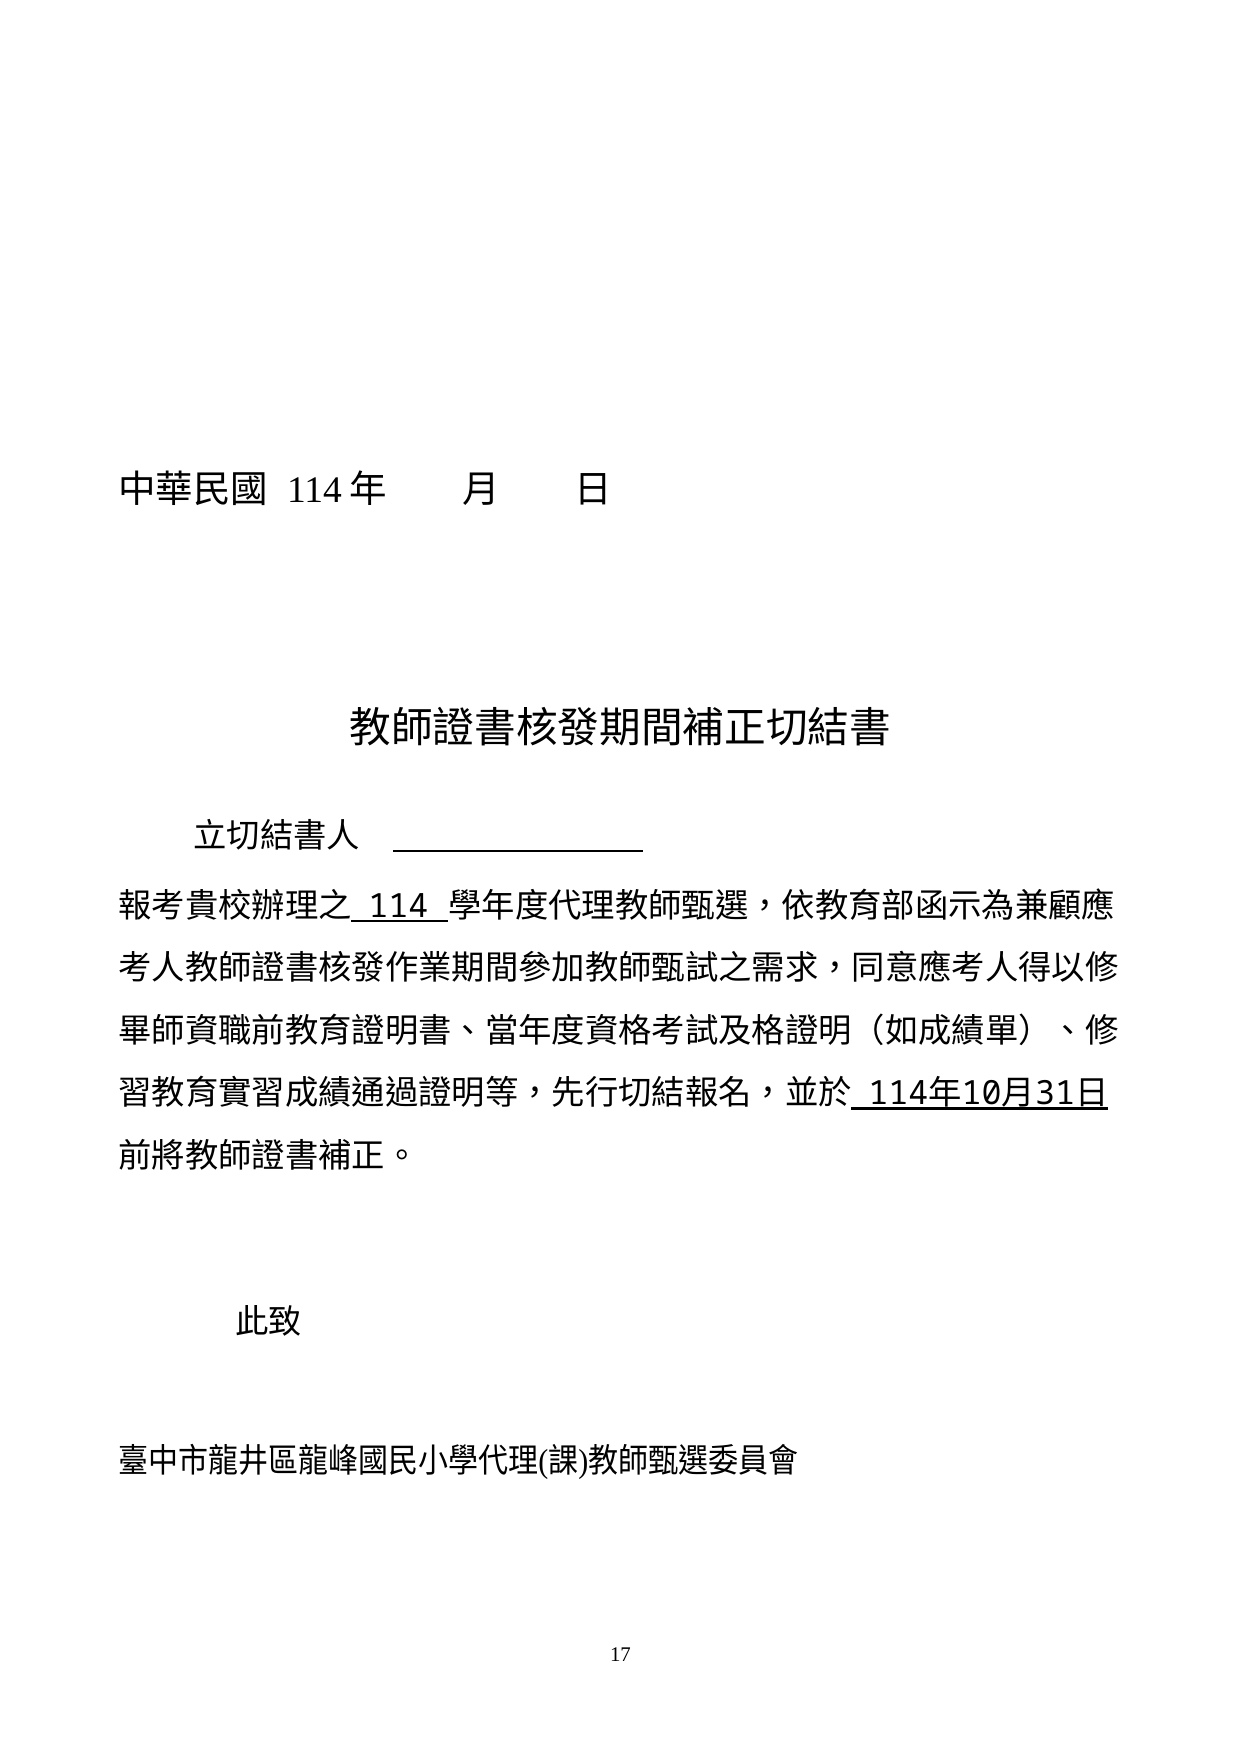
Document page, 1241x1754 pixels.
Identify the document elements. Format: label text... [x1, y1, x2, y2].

text 中華民國 114年 月 日 [118, 444, 1122, 507]
text 此致 [118, 1295, 1122, 1343]
text 立切結書人 [193, 808, 1122, 857]
text 臺中市龍井區龍峰國民小學代理(課)教師甄選委員會 [118, 1416, 1122, 1479]
text 報考貴校辦理之 114 學年度代理教師甄選，依教育部函示為兼顧應考人教師證書核發作業期間參加教師甄試之需求，同意應考人得以修畢師資職前教育證明書、當年度資格考試及格證明（如成績單）、修習教育實習成績通過證明等，先行切結報名，並於 114年10月31日 前將教師證書補正。 [118, 861, 1122, 1173]
text 教師證書核發期間補正切結書 [118, 694, 1122, 755]
